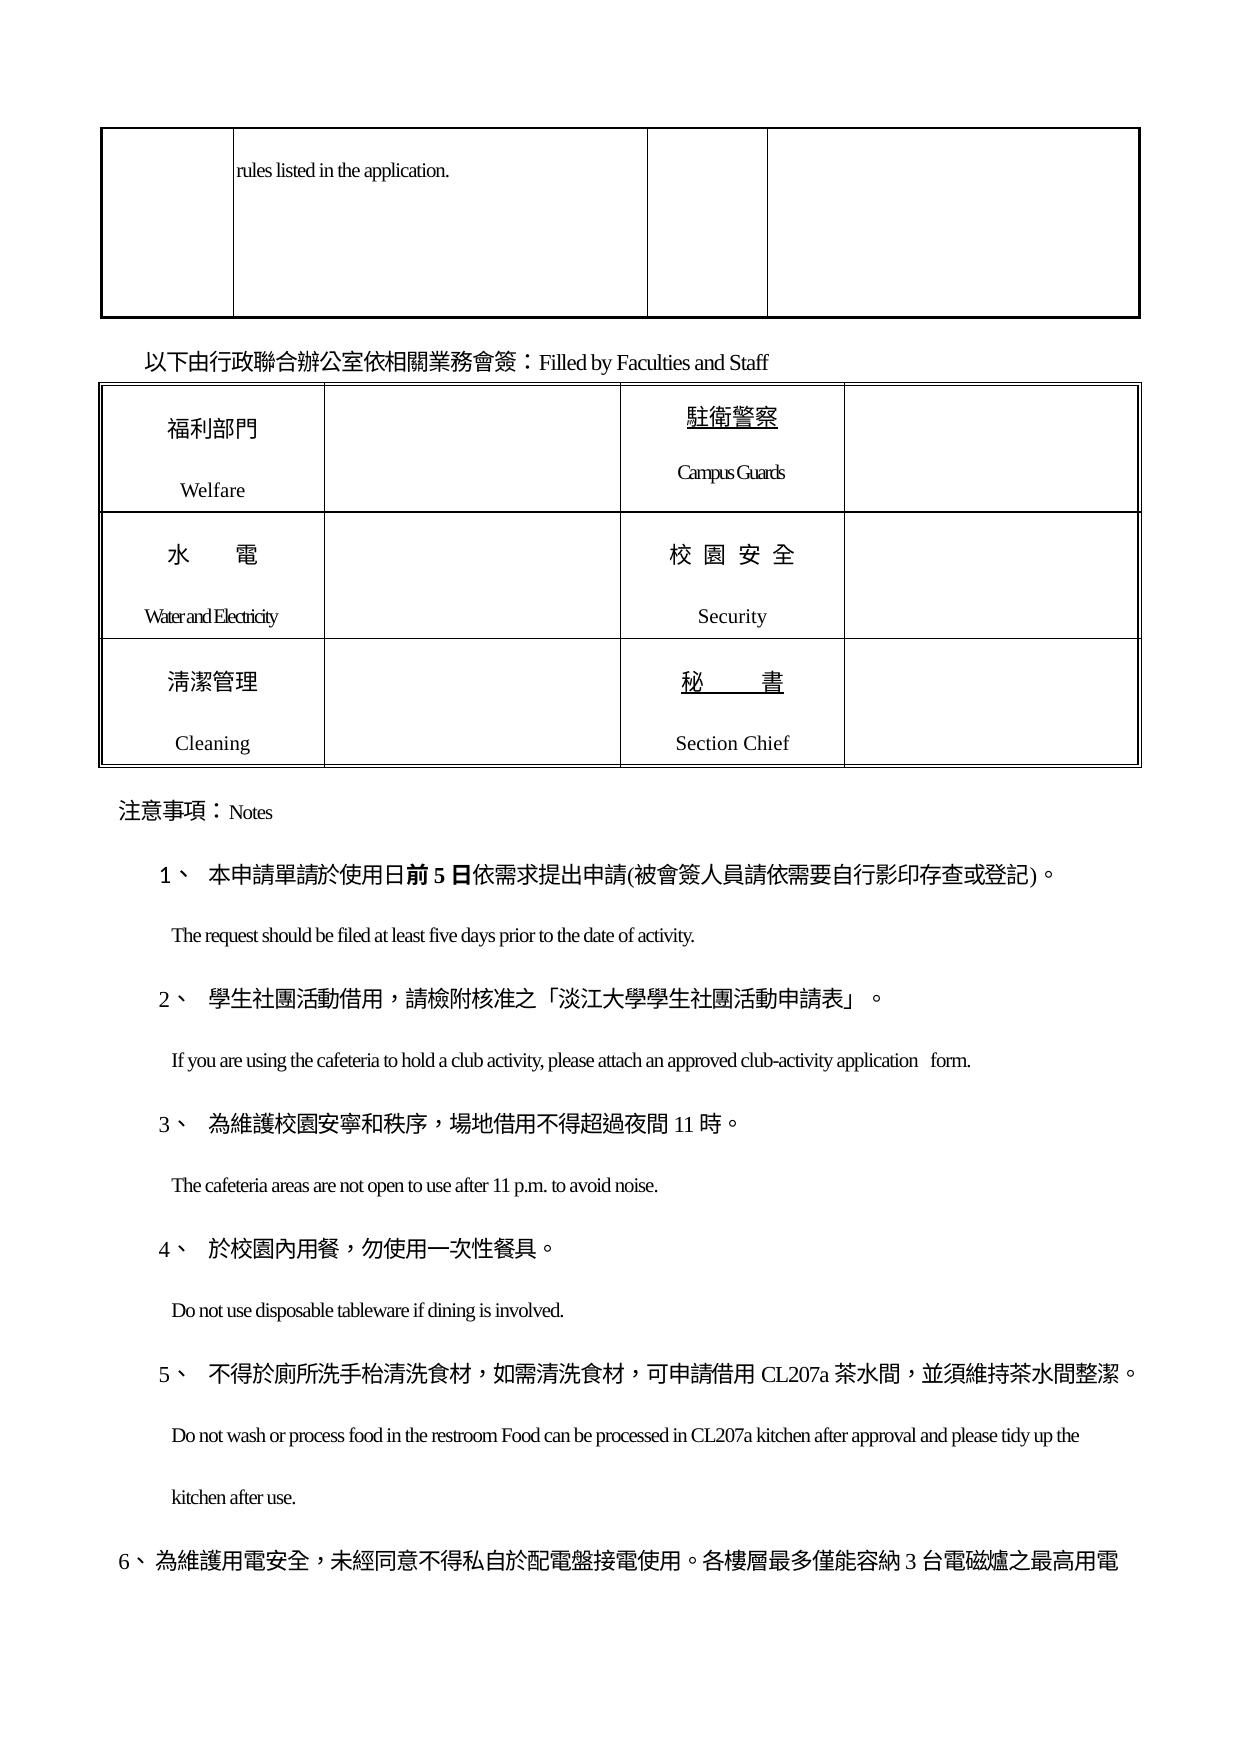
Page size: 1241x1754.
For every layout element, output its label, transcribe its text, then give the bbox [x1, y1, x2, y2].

table_cell [845, 513, 1137, 637]
text The cafeteria areas are not open to use after 11 p.m. to avoid noise. [171, 1143, 1120, 1206]
table_cell rules listed in the application. [234, 129, 647, 316]
table_cell 淸潔管理 Cleaning [103, 639, 324, 763]
list 不得於廁所洗手枱清洗食材，如需清洗食材，可申請借用CL207a茶水間，並須維持茶水間整潔。 [158, 1331, 1120, 1393]
table_cell 秘 書 Section Chief [621, 639, 844, 763]
list 為維護校園安寧和秩序，場地借用不得超過夜間11時。 [158, 1081, 1120, 1143]
list 為維護用電安全，未經同意不得私自於配電盤接電使用。各樓層最多僅能容納3台電磁爐之最高用電 [118, 1518, 1120, 1581]
table_cell [648, 129, 767, 316]
text Do not use disposable tableware if dining is involved. [171, 1268, 1120, 1331]
table_cell [325, 639, 620, 763]
list 本申請單請於使用日前5日依需求提出申請(被會簽人員請依需要自行影印存查或登記)。 [158, 831, 1120, 893]
table_header [845, 386, 1137, 511]
table_header [325, 386, 620, 511]
table_cell [845, 639, 1137, 763]
list 學生社團活動借用，請檢附核准之「淡江大學學生社團活動申請表」。 [158, 956, 1120, 1018]
table_cell [103, 129, 233, 316]
list 於校園內用餐，勿使用一次性餐具。 [158, 1206, 1120, 1268]
table_cell [768, 129, 1138, 316]
text 注意事項：Notes [118, 768, 1138, 831]
text The request should be filed at least five days prior to the date of activity. [171, 893, 1120, 956]
text If you are using the cafeteria to hold a club activity, please attach an approved club-activity application form. [171, 1018, 1120, 1081]
table_cell [325, 513, 620, 637]
text Do not wash or process food in the restroom Food can be processed in CL207a kitchen after approval and please tidy up the kitchen after use. [171, 1393, 1120, 1518]
table_cell 校 園 安 全 Security [621, 513, 844, 637]
table_cell 水 電 Water and Electricity [103, 513, 324, 637]
table_header 駐衛警察 Campus Guards [621, 386, 844, 511]
table_header 福利部門 Welfare [103, 386, 324, 511]
text  以下由行政聯合辦公室依相關業務會簽：Filled by Faculties and Staff [118, 319, 1138, 382]
